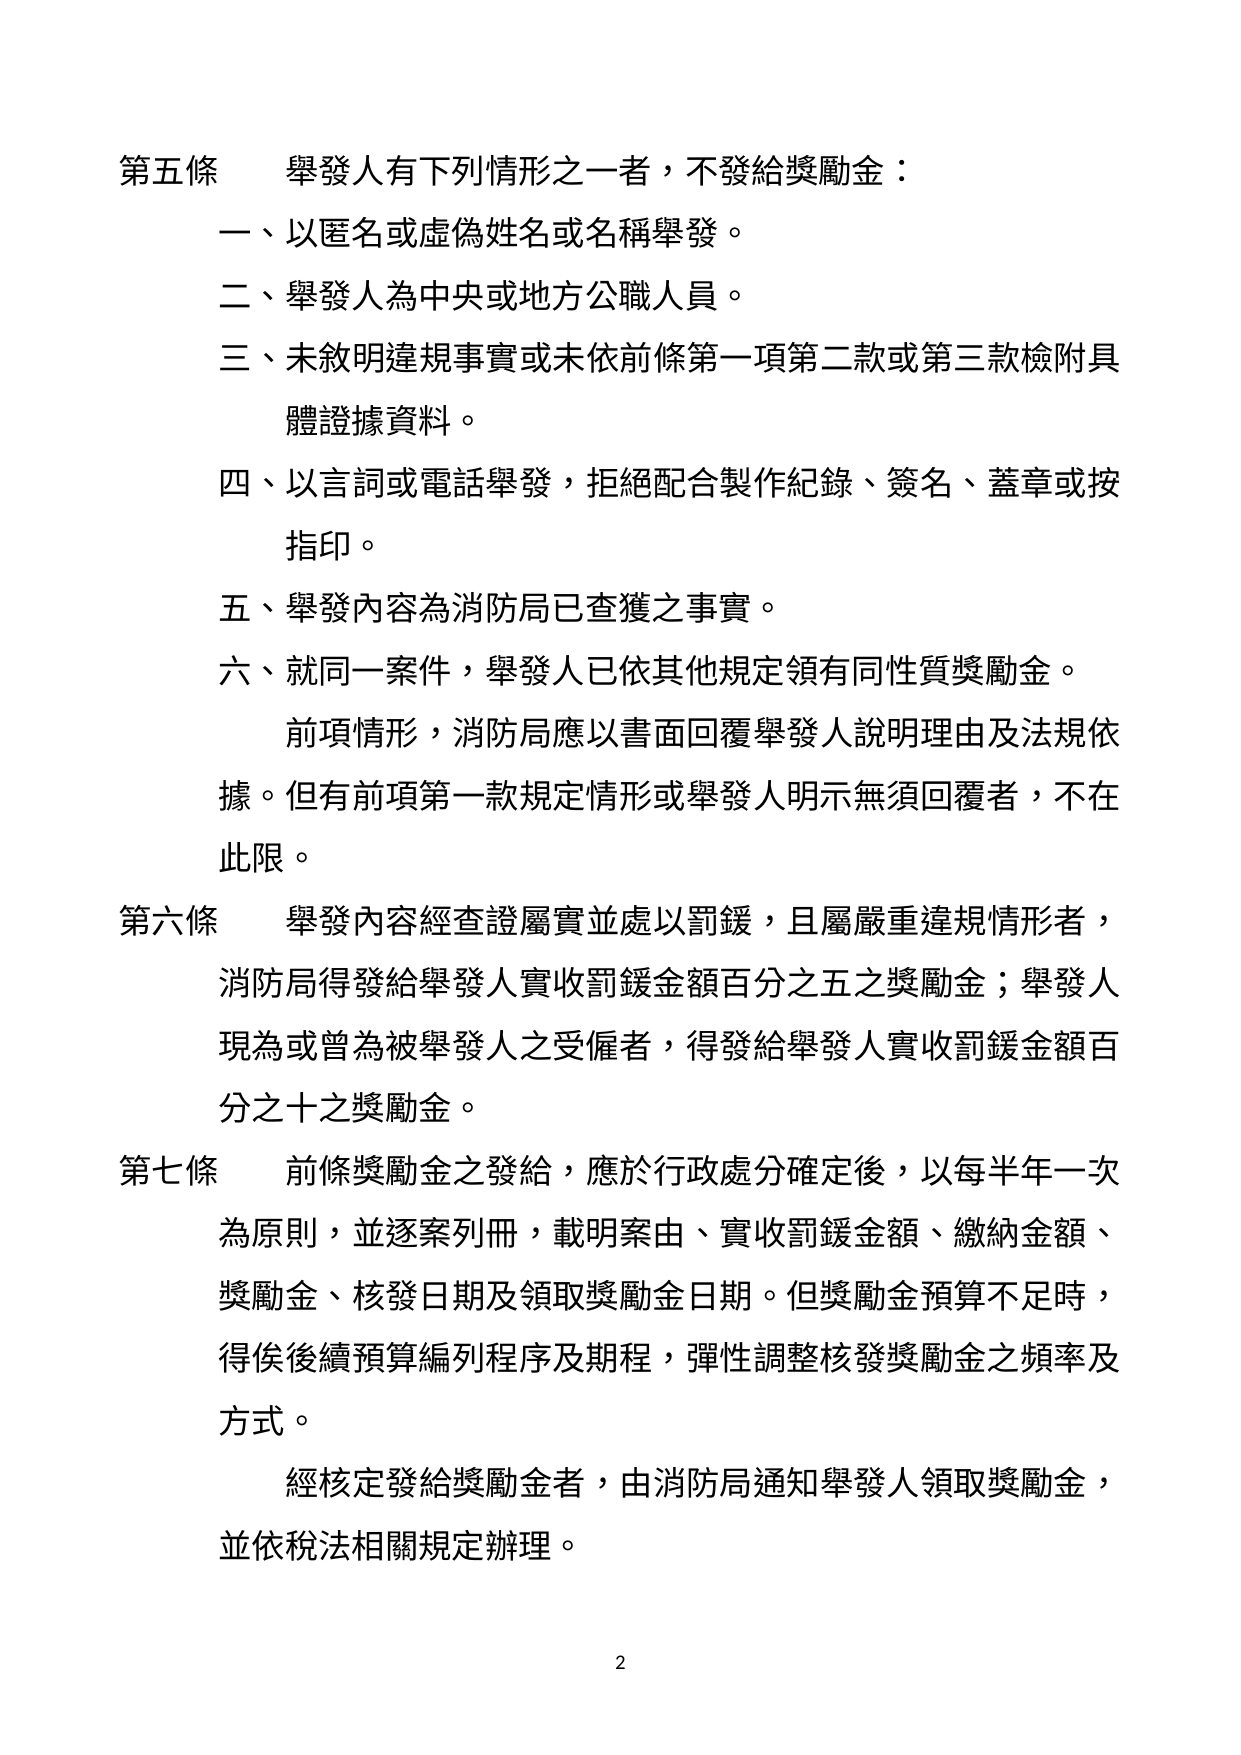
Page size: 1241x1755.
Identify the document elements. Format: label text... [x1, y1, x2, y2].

text 二、舉發人為中央或地方公職人員。 [118, 252, 1122, 314]
text 第七條 前條獎勵金之發給，應於行政處分確定後，以每半年一次為原則，並逐案列冊，載明案由、實收罰鍰金額、繳納金額、獎勵金、核發日期及領取獎勵金日期。但獎勵金預算不足時，得俟後續預算編列程序及期程，彈性調整核發獎勵金之頻率及方式。 [118, 1127, 1122, 1439]
text 前項情形，消防局應以書面回覆舉發人說明理由及法規依據。但有前項第一款規定情形或舉發人明示無須回覆者，不在此限。 [118, 689, 1122, 877]
text 五、舉發內容為消防局已查獲之事實。 [118, 564, 1122, 627]
text 第六條 舉發內容經查證屬實並處以罰鍰，且屬嚴重違規情形者，消防局得發給舉發人實收罰鍰金額百分之五之獎勵金；舉發人現為或曾為被舉發人之受僱者，得發給舉發人實收罰鍰金額百分之十之獎勵金。 [118, 877, 1122, 1127]
text 四、以言詞或電話舉發，拒絕配合製作紀錄、簽名、蓋章或按指印。 [118, 439, 1122, 564]
text 經核定發給獎勵金者，由消防局通知舉發人領取獎勵金，並依稅法相關規定辦理。 [118, 1439, 1122, 1564]
text 六、就同一案件，舉發人已依其他規定領有同性質獎勵金。 [118, 627, 1122, 689]
text 一、以匿名或虛偽姓名或名稱舉發。 [118, 189, 1122, 252]
text 第五條 舉發人有下列情形之一者，不發給獎勵金： [118, 127, 1122, 189]
text 三、未敘明違規事實或未依前條第一項第二款或第三款檢附具體證據資料。 [118, 314, 1122, 439]
